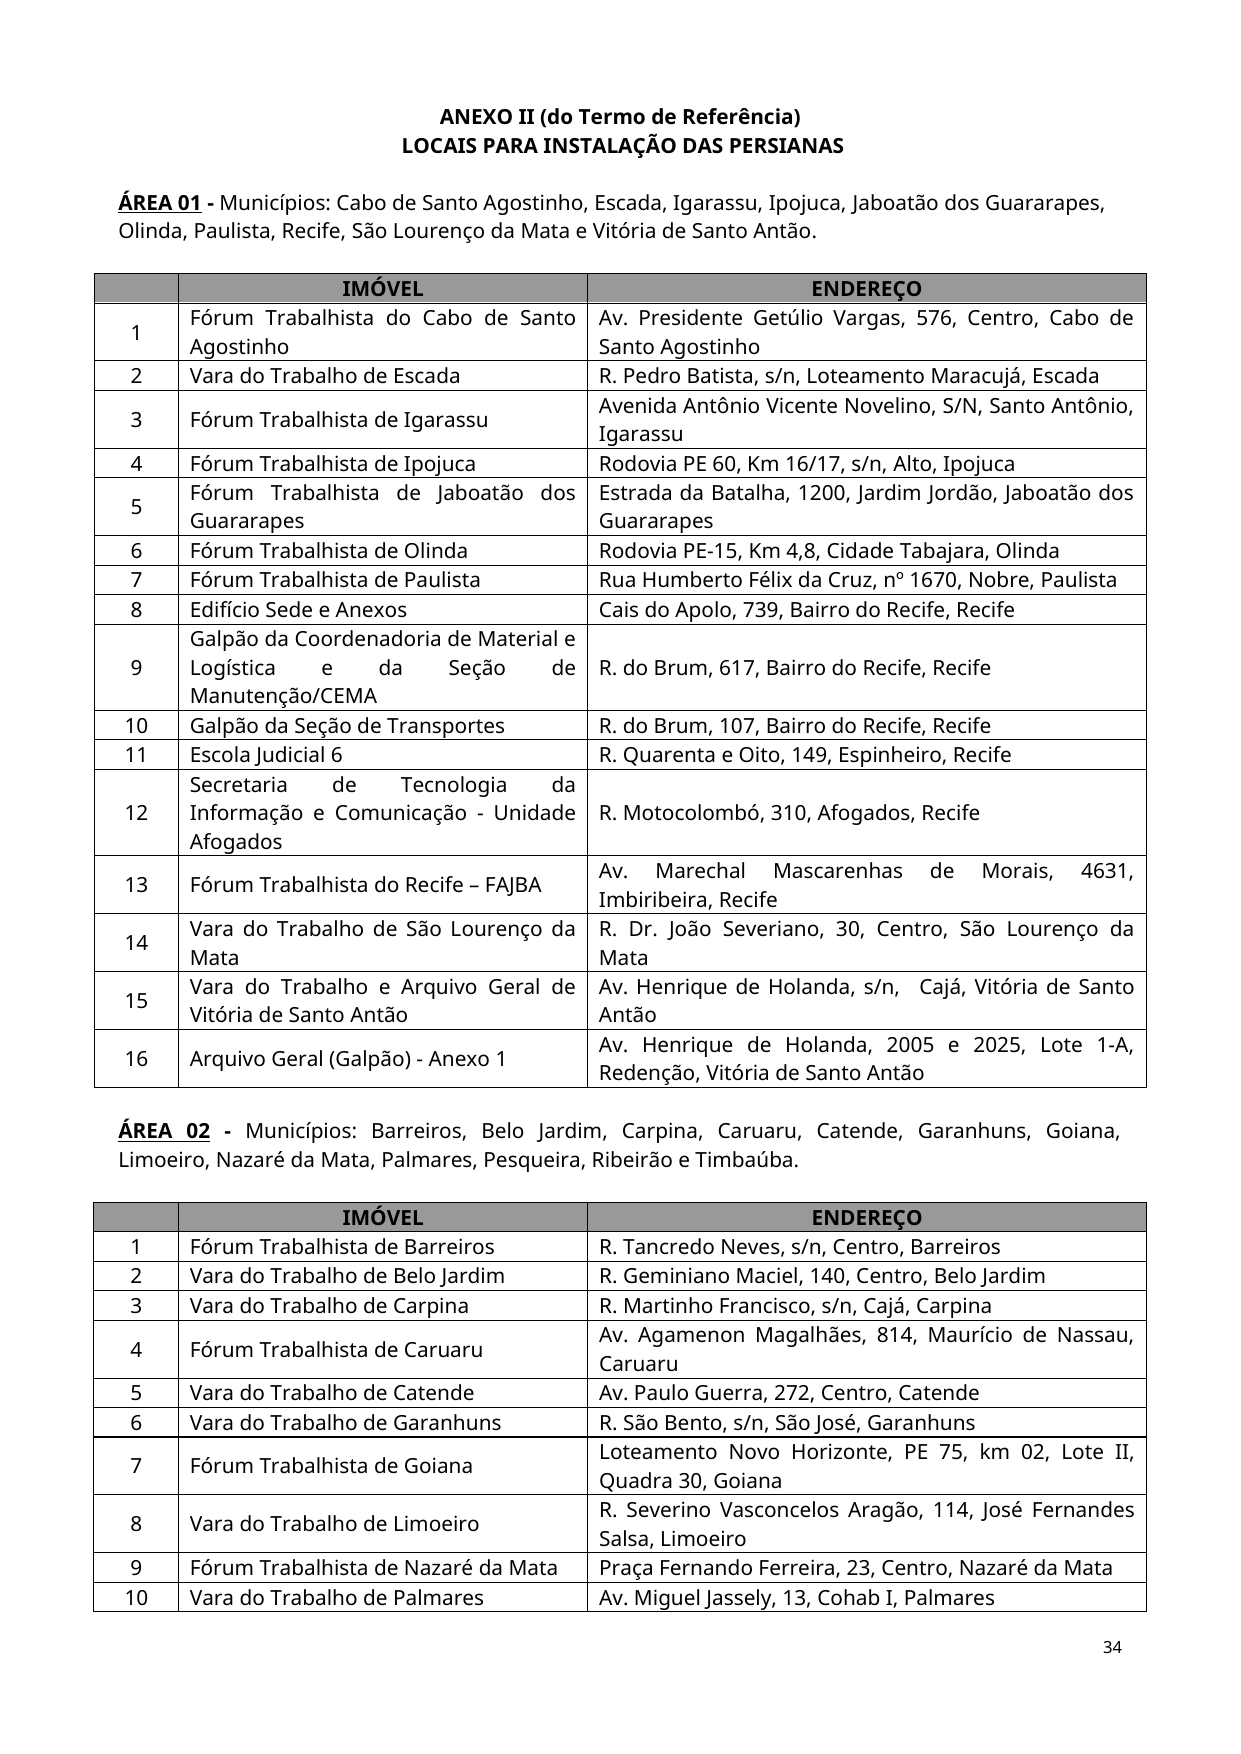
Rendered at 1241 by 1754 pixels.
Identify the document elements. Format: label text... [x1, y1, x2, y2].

table_cell Vara do Trabalho de Catende [179, 1379, 587, 1407]
table_cell Fórum Trabalhista de Olinda [179, 536, 587, 564]
table_cell Estrada da Batalha, 1200, Jardim Jordão, Jaboatão dos Guararapes [588, 478, 1146, 535]
table_cell Fórum Trabalhista de Ipojuca [179, 449, 587, 477]
table_cell Av. Presidente Getúlio Vargas, 576, Centro, Cabo de Santo Agostinho [588, 304, 1146, 360]
table_cell Fórum Trabalhista do Recife – FAJBA [179, 856, 587, 913]
table_cell Cais do Apolo, 739, Bairro do Recife, Recife [588, 595, 1146, 623]
table_header ENDEREÇO [588, 274, 1146, 302]
table_cell 5 [95, 478, 178, 535]
table_cell Vara do Trabalho de Escada [179, 361, 587, 390]
table_cell Vara do Trabalho de São Lourenço da Mata [179, 914, 587, 971]
table_cell 6 [95, 536, 178, 564]
table_cell 8 [94, 1495, 178, 1552]
table_cell 4 [94, 1321, 178, 1377]
table_cell Vara do Trabalho e Arquivo Geral de Vitória de Santo Antão [179, 972, 587, 1029]
table_cell Av. Agamenon Magalhães, 814, Maurício de Nassau, Caruaru [588, 1321, 1146, 1377]
text ANEXO II (do Termo de Referência) [118, 102, 1122, 131]
table_cell 7 [94, 1438, 178, 1494]
table_cell 14 [95, 914, 178, 971]
table_cell Vara do Trabalho de Belo Jardim [179, 1262, 587, 1290]
table_cell Vara do Trabalho de Palmares [179, 1583, 587, 1611]
table_header IMÓVEL [179, 274, 587, 302]
table_cell Fórum Trabalhista de Caruaru [179, 1321, 587, 1377]
table_cell Vara do Trabalho de Limoeiro [179, 1495, 587, 1552]
table_cell Escola Judicial 6 [179, 740, 587, 769]
table_cell 10 [95, 711, 178, 739]
table_cell 12 [95, 770, 178, 855]
table_cell Fórum Trabalhista de Igarassu [179, 391, 587, 448]
table_cell Av. Paulo Guerra, 272, Centro, Catende [588, 1379, 1146, 1407]
table_cell Vara do Trabalho de Garanhuns [179, 1408, 587, 1436]
table_cell R. Pedro Batista, s/n, Loteamento Maracujá, Escada [588, 361, 1146, 390]
table_cell 9 [95, 625, 178, 710]
table_header ENDEREÇO [588, 1203, 1146, 1231]
table_cell Loteamento Novo Horizonte, PE 75, km 02, Lote II, Quadra 30, Goiana [588, 1438, 1146, 1494]
table_cell Galpão da Coordenadoria de Material e Logística e da Seção de Manutenção/CEMA [179, 625, 587, 710]
table_cell Avenida Antônio Vicente Novelino, S/N, Santo Antônio, Igarassu [588, 391, 1146, 448]
table_cell Fórum Trabalhista de Goiana [179, 1438, 587, 1494]
table_cell 2 [94, 1262, 178, 1290]
table_cell Fórum Trabalhista de Barreiros [179, 1232, 587, 1261]
table_cell R. Geminiano Maciel, 140, Centro, Belo Jardim [588, 1262, 1146, 1290]
table_cell 5 [94, 1379, 178, 1407]
table_cell 10 [94, 1583, 178, 1611]
table_header [95, 274, 178, 302]
table_cell R. Tancredo Neves, s/n, Centro, Barreiros [588, 1232, 1146, 1261]
table_cell 4 [95, 449, 178, 477]
table_cell 15 [95, 972, 178, 1029]
table_cell Av. Henrique de Holanda, s/n, Cajá, Vitória de Santo Antão [588, 972, 1146, 1029]
table_cell 1 [95, 304, 178, 360]
table_cell 11 [95, 740, 178, 769]
table_cell R. Motocolombó, 310, Afogados, Recife [588, 770, 1146, 855]
table_header [94, 1203, 178, 1231]
table_cell Praça Fernando Ferreira, 23, Centro, Nazaré da Mata [588, 1553, 1146, 1582]
table_cell Secretaria de Tecnologia da Informação e Comunicação - Unidade Afogados [179, 770, 587, 855]
table_cell R. Martinho Francisco, s/n, Cajá, Carpina [588, 1291, 1146, 1319]
text ÁREA 01 - Municípios: Cabo de Santo Agostinho, Escada, Igarassu, Ipojuca, Jaboatão dos Guararapes, Olinda, Paulista, Recife, São Lourenço da Mata e Vitória de Santo Antão. [118, 188, 1122, 244]
table_cell Rua Humberto Félix da Cruz, nº 1670, Nobre, Paulista [588, 566, 1146, 594]
table_cell 9 [94, 1553, 178, 1582]
table_cell 16 [95, 1030, 178, 1087]
table_cell 3 [95, 391, 178, 448]
table_cell Fórum Trabalhista de Nazaré da Mata [179, 1553, 587, 1582]
table_cell R. Severino Vasconcelos Aragão, 114, José Fernandes Salsa, Limoeiro [588, 1495, 1146, 1552]
table_cell R. do Brum, 617, Bairro do Recife, Recife [588, 625, 1146, 710]
table_cell Av. Marechal Mascarenhas de Morais, 4631, Imbiribeira, Recife [588, 856, 1146, 913]
table_cell Galpão da Seção de Transportes [179, 711, 587, 739]
table_header IMÓVEL [179, 1203, 587, 1231]
table_cell Av. Miguel Jassely, 13, Cohab I, Palmares [588, 1583, 1146, 1611]
table_cell 7 [95, 566, 178, 594]
table_cell 13 [95, 856, 178, 913]
table_cell Av. Henrique de Holanda, 2005 e 2025, Lote 1-A, Redenção, Vitória de Santo Antão [588, 1030, 1146, 1087]
table_cell Fórum Trabalhista do Cabo de Santo Agostinho [179, 304, 587, 360]
table_cell R. do Brum, 107, Bairro do Recife, Recife [588, 711, 1146, 739]
table_cell R. Dr. João Severiano, 30, Centro, São Lourenço da Mata [588, 914, 1146, 971]
table_cell 3 [94, 1291, 178, 1319]
text LOCAIS PARA INSTALAÇÃO DAS PERSIANAS [118, 131, 1122, 159]
table_cell R. São Bento, s/n, São José, Garanhuns [588, 1408, 1146, 1436]
table_cell 8 [95, 595, 178, 623]
table_cell Edifício Sede e Anexos [179, 595, 587, 623]
table_cell 6 [94, 1408, 178, 1436]
table_cell Fórum Trabalhista de Paulista [179, 566, 587, 594]
table_cell Rodovia PE 60, Km 16/17, s/n, Alto, Ipojuca [588, 449, 1146, 477]
table_cell Rodovia PE-15, Km 4,8, Cidade Tabajara, Olinda [588, 536, 1146, 564]
table_cell Vara do Trabalho de Carpina [179, 1291, 587, 1319]
table_cell 1 [94, 1232, 178, 1261]
text ÁREA 02 - Municípios: Barreiros, Belo Jardim, Carpina, Caruaru, Catende, Garanhuns, Goiana, Limoeiro, Nazaré da Mata, Palmares, Pesqueira, Ribeirão e Timbaúba. [118, 1116, 1122, 1173]
table_cell Arquivo Geral (Galpão) - Anexo 1 [179, 1030, 587, 1087]
table_cell Fórum Trabalhista de Jaboatão dos Guararapes [179, 478, 587, 535]
table_cell 2 [95, 361, 178, 390]
table_cell R. Quarenta e Oito, 149, Espinheiro, Recife [588, 740, 1146, 769]
